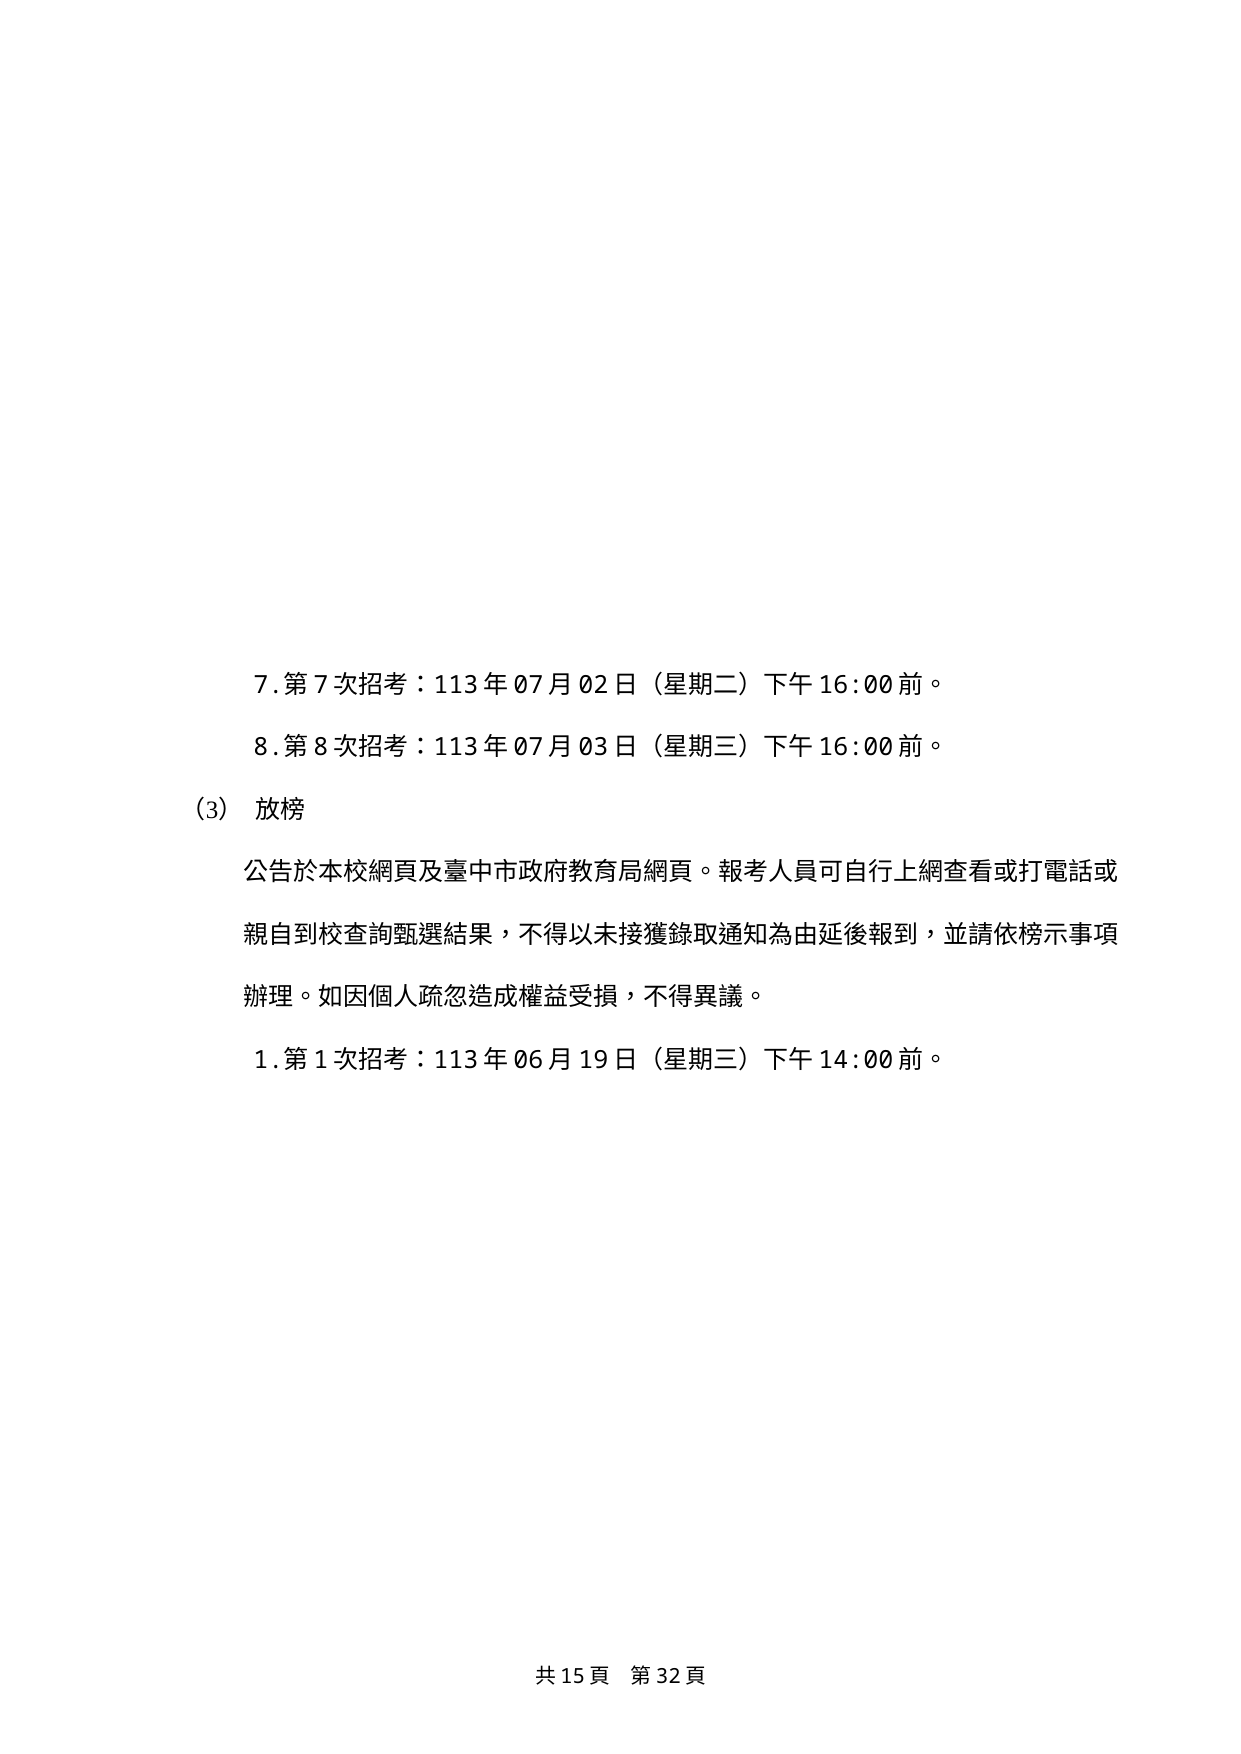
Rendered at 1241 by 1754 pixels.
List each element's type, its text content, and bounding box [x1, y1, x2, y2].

list 放榜 [181, 766, 1122, 828]
text 公告於本校網頁及臺中市政府教育局網頁。報考人員可自行上網查看或打電話或親自到校查詢甄選結果，不得以未接獲錄取通知為由延後報到，並請依榜示事項辦理。如因個人疏忽造成權益受損，不得異議。 [243, 828, 1122, 1016]
text 7.第7次招考：113年07月02日（星期二）下午16:00前。 [118, 641, 1122, 703]
text 8.第8次招考：113年07月03日（星期三）下午16:00前。 [118, 703, 1122, 766]
text 1.第1次招考：113年06月19日（星期三）下午14:00前。 [118, 1016, 1097, 1078]
